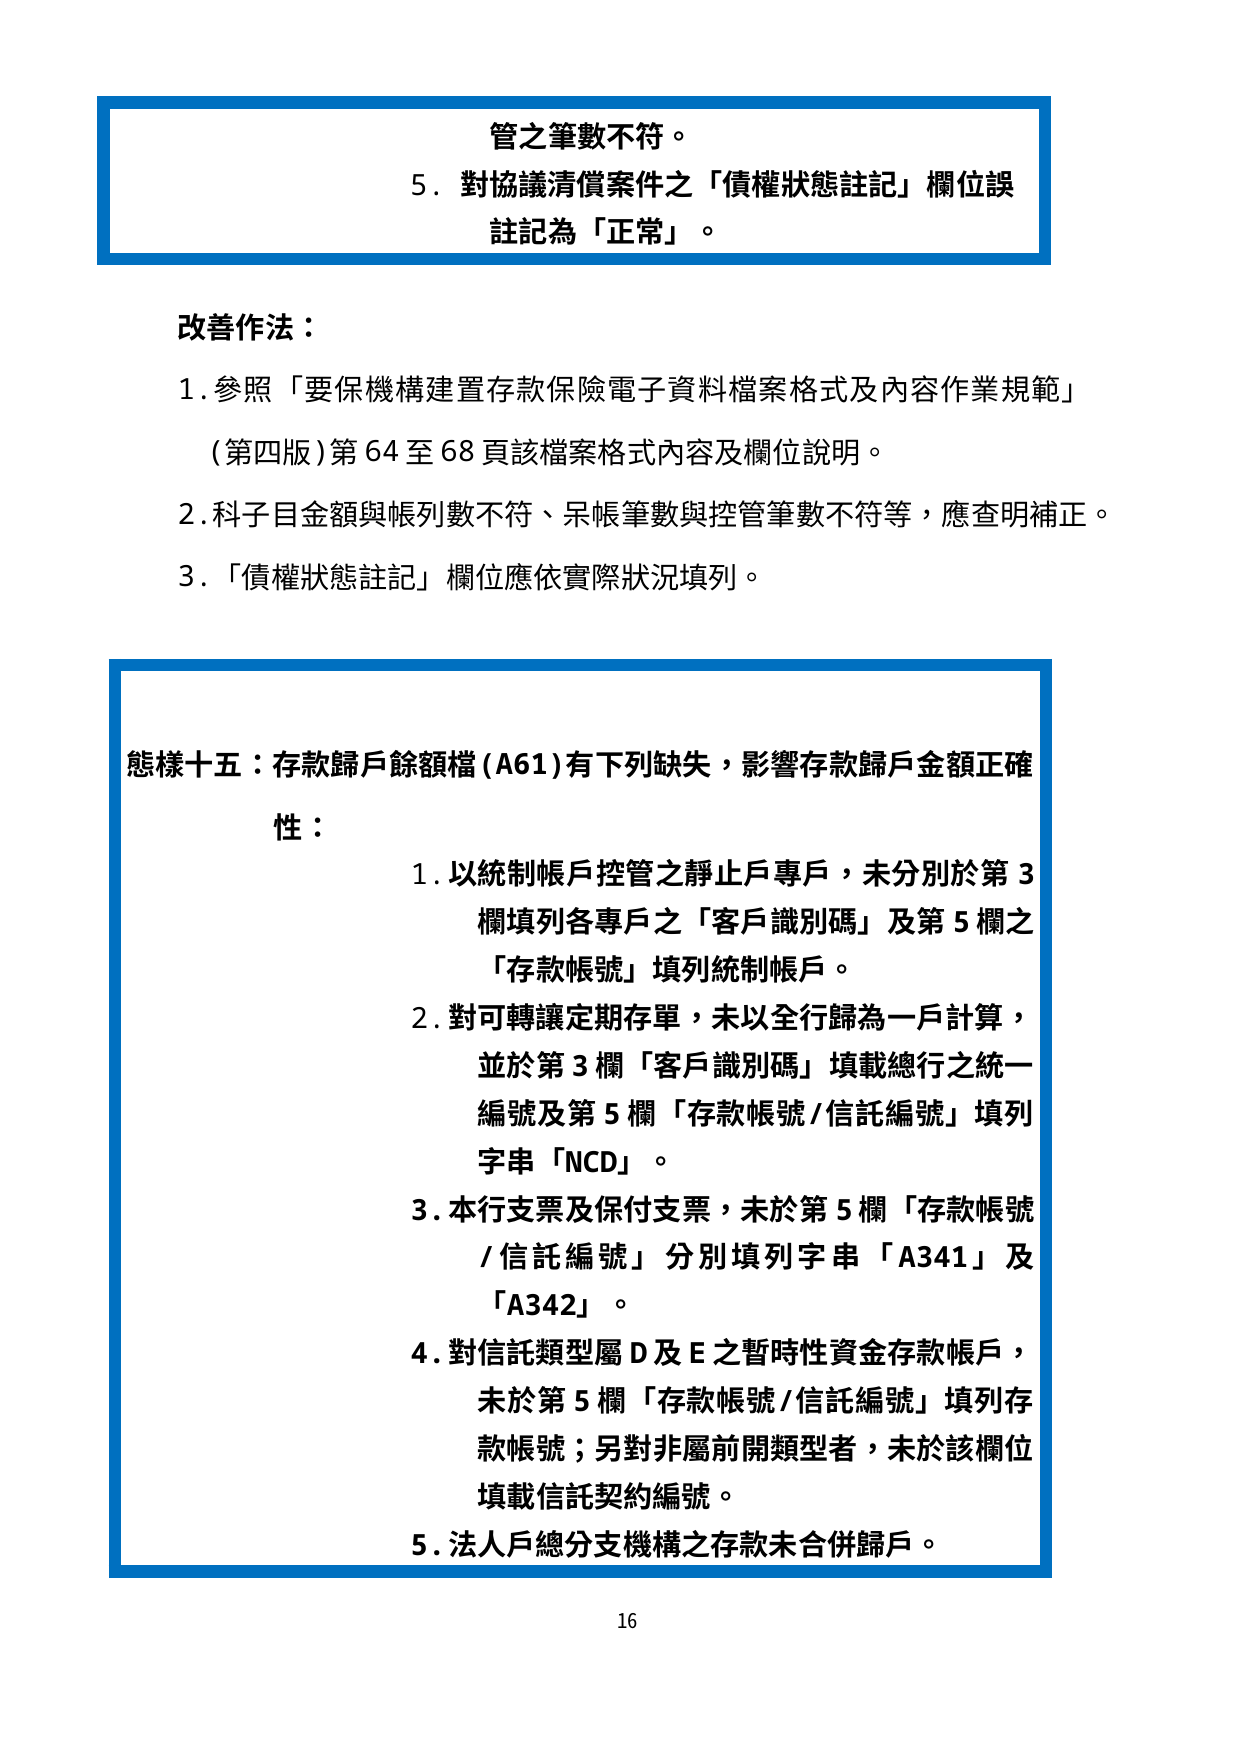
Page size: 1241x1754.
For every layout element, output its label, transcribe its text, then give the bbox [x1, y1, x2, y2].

text 3.「債權狀態註記」欄位應依實際狀況填列。 [177, 534, 1093, 596]
text 1.參照「要保機構建置存款保險電子資料檔案格式及內容作業規範」(第四版)第64至68頁該檔案格式內容及欄位說明。 [177, 346, 1093, 471]
text 改善作法： [177, 284, 1093, 346]
text 2.科子目金額與帳列數不符、呆帳筆數與控管筆數不符等，應查明補正。 [177, 471, 1093, 534]
table_header 態樣十四：信用卡客戶基本資料檔（A51）、信用卡戶帳款資料檔（A52）有下列缺失： 客戶識別碼於信用卡客戶基本資料檔（A51）無對應資料。 「截至最近一次結帳日（本期）未繳付之催收或轉銷呆帳或應收帳款之本金餘額」、「最近一次結帳日至基準日新增之消費金額」與「最近一次結帳日至基準日新增之預借現金金額」等欄位金額，與會計帳列相對應之項子目合計數不符。 對催收或呆帳之「本期繳款截止日(最近一次結帳)」欄位，無對應之繳款截止日時，未予填註“00000000”。 「信用卡債權狀態註記」為呆帳之筆數與控管之筆數不符。 對協議清償案件之「債權狀態註記」欄位誤註記為「正常」。 [110, 109, 1039, 252]
table_header 態樣十五：存款歸戶餘額檔(A61)有下列缺失，影響存款歸戶金額正確性： 以統制帳戶控管之靜止戶專戶，未分別於第3欄填列各專戶之「客戶識別碼」及第5欄之「存款帳號」填列統制帳戶。 對可轉讓定期存單，未以全行歸為一戶計算，並於第3欄「客戶識別碼」填載總行之統一編號及第5欄「存款帳號/信託編號」填列字串「NCD」。 本行支票及保付支票，未於第5欄「存款帳號/信託編號」分別填列字串「A341」及「A342」。 對信託類型屬D及E之暫時性資金存款帳戶，未於第5欄「存款帳號/信託編號」填列存款帳號；另對非屬前開類型者，未於該欄位填載信託契約編號。 法人戶總分支機構之存款未合併歸戶。 個人戶誤與公司戶或非法人團體組織（含公司籌備處）之存款合併歸戶。 退休金存款誤與公司戶之其他存款合併歸戶。 不同客戶誤以同一客戶識別碼開戶並歸為一戶。 「客戶識別碼」於客戶基本資料檔（A11）無對應資料。 各筆存款本金、應付利息歸戶金額（未含公庫存款）與各類存款檔之合計數不符。 各存款戶之應付利息歸戶金額均誤填為0。 新臺幣聯名戶之存款餘額或應付利息，未依客戶於「聯名戶資料檔」（A31）約定之分配比率，將分配後之金額分別填入客戶「新臺幣聯名帳戶存款分配之要保項目本金（存款應付利息）歸戶金額」欄位。 [121, 671, 1040, 1565]
